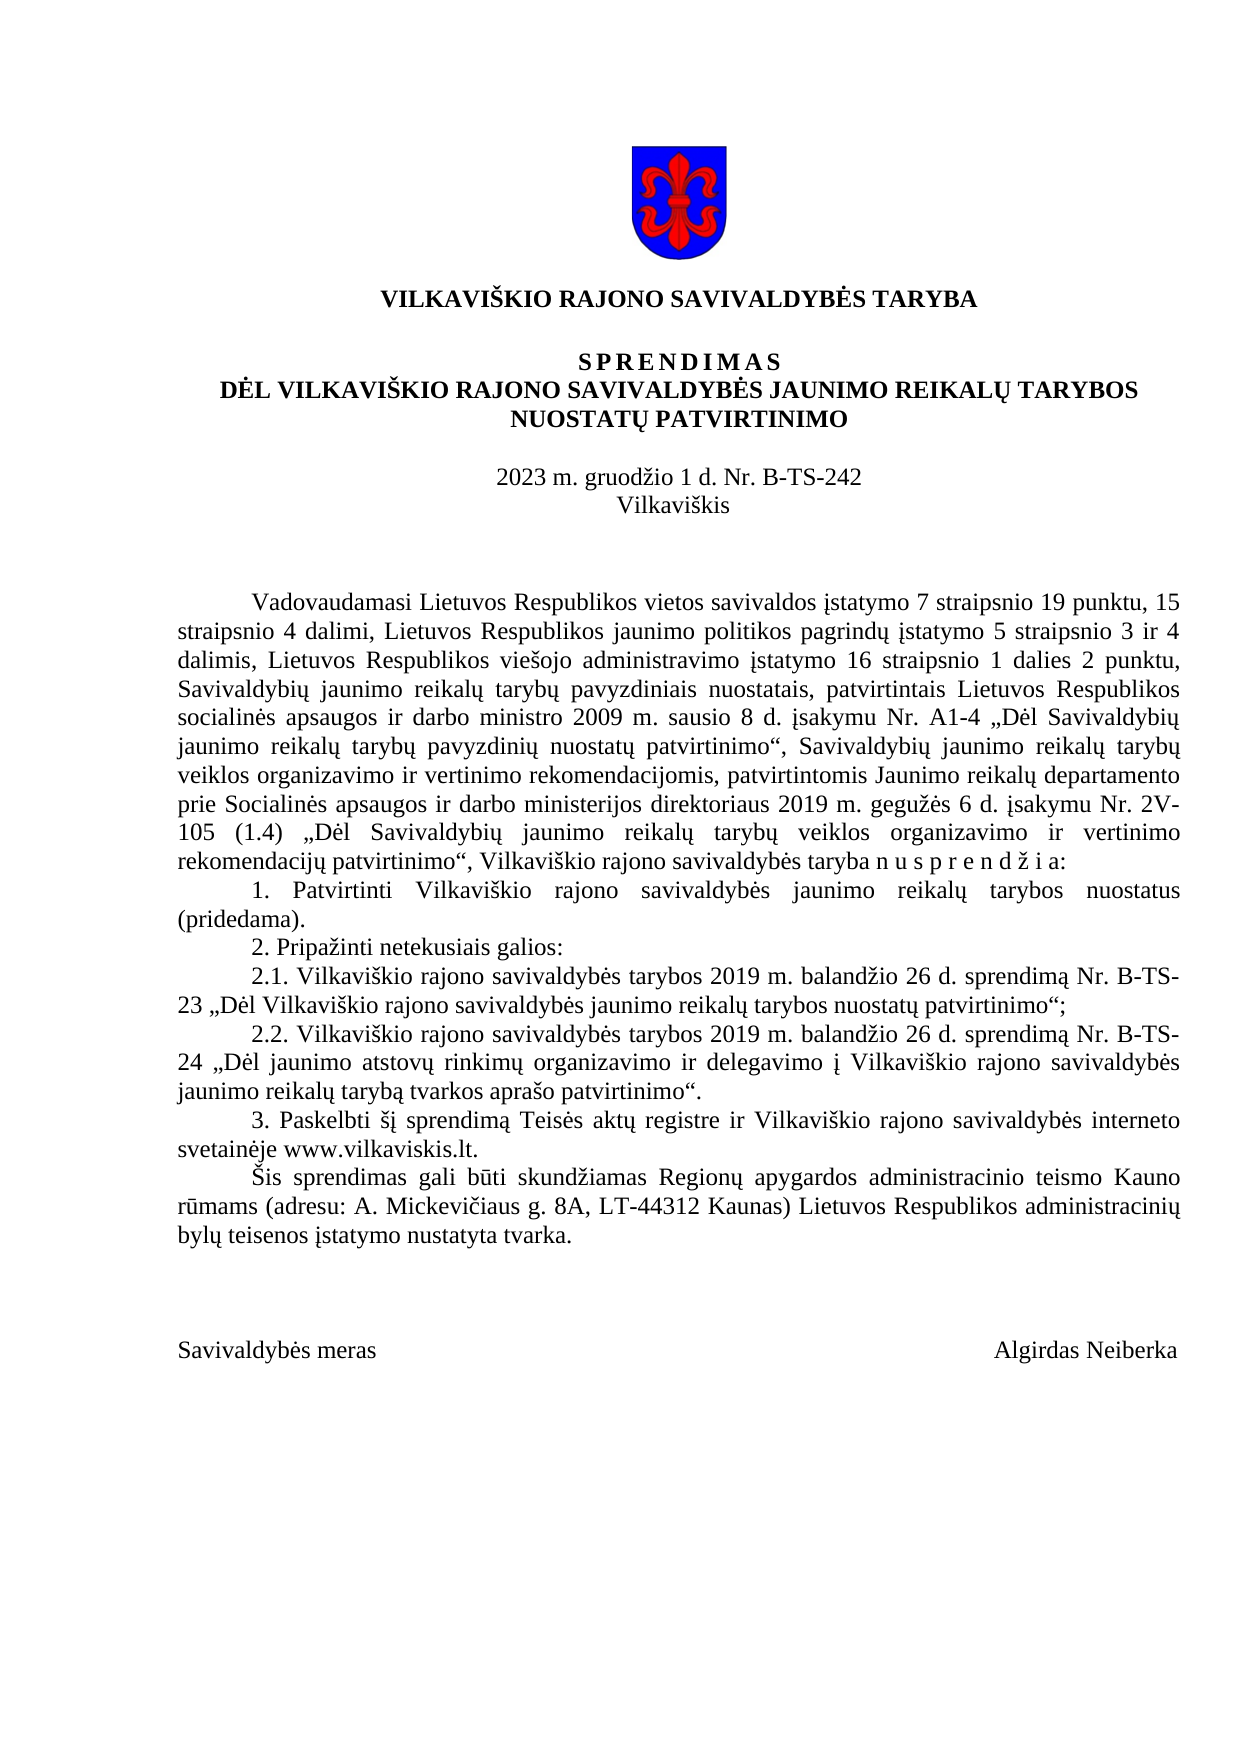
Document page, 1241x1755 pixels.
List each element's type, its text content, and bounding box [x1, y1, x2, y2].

text Savivaldybės meras Algirdas Neiberka [177, 1335, 1181, 1364]
text 1. Patvirtinti Vilkaviškio rajono savivaldybės jaunimo reikalų tarybos nuostatus (pridedama). [177, 875, 1181, 932]
text 2.2. Vilkaviškio rajono savivaldybės tarybos 2019 m. balandžio 26 d. sprendimą Nr. B-TS-24 „Dėl jaunimo atstovų rinkimų organizavimo ir delegavimo į Vilkaviškio rajono savivaldybės jaunimo reikalų tarybą tvarkos aprašo patvirtinimo“. [177, 1019, 1181, 1105]
text 2023 m. gruodžio 1 d. Nr. B-TS-242 [177, 462, 1181, 491]
text Šis sprendimas gali būti skundžiamas Regionų apygardos administracinio teismo Kauno rūmams (adresu: A. Mickevičiaus g. 8A, LT-44312 Kaunas) Lietuvos Respublikos administracinių bylų teisenos įstatymo nustatyta tvarka. [177, 1162, 1181, 1249]
text 2.1. Vilkaviškio rajono savivaldybės tarybos 2019 m. balandžio 26 d. sprendimą Nr. B-TS-23 „Dėl Vilkaviškio rajono savivaldybės jaunimo reikalų tarybos nuostatų patvirtinimo“; [177, 961, 1181, 1019]
text 3. Paskelbti šį sprendimą Teisės aktų registre ir Vilkaviškio rajono savivaldybės interneto svetainėje www.vilkaviskis.lt. [177, 1105, 1181, 1162]
text Vadovaudamasi Lietuvos Respublikos vietos savivaldos įstatymo 7 straipsnio 19 punktu, 15 straipsnio 4 dalimi, Lietuvos Respublikos jaunimo politikos pagrindų įstatymo 5 straipsnio 3 ir 4 dalimis, Lietuvos Respublikos viešojo administravimo įstatymo 16 straipsnio 1 dalies 2 punktu, Savivaldybių jaunimo reikalų tarybų pavyzdiniais nuostatais, patvirtintais Lietuvos Respublikos socialinės apsaugos ir darbo ministro 2009 m. sausio 8 d. įsakymu Nr. A1-4 „Dėl Savivaldybių jaunimo reikalų tarybų pavyzdinių nuostatų patvirtinimo“, Savivaldybių jaunimo reikalų tarybų veiklos organizavimo ir vertinimo rekomendacijomis, patvirtintomis Jaunimo reikalų departamento prie Socialinės apsaugos ir darbo ministerijos direktoriaus 2019 m. gegužės 6 d. įsakymu Nr. 2V-105 (1.4) „Dėl Savivaldybių jaunimo reikalų tarybų veiklos organizavimo ir vertinimo rekomendacijų patvirtinimo“, Vilkaviškio rajono savivaldybės taryba n u s p r e n d ž i a: [177, 587, 1181, 875]
subtitle VILKAVIŠKIO RAJONO SAVIVALDYBĖS TARYBA [177, 284, 1181, 313]
subtitle SpREndimas [177, 347, 1181, 376]
text 2. Pripažinti netekusiais galios: [177, 932, 1181, 961]
text DĖL VILKAVIŠKIO RAJONO SAVIVALDYBĖS JAUNIMO REIKALŲ TARYBOS NUOSTATŲ PATVIRTINIMO [177, 376, 1181, 433]
text Vilkaviškis [177, 491, 1181, 519]
